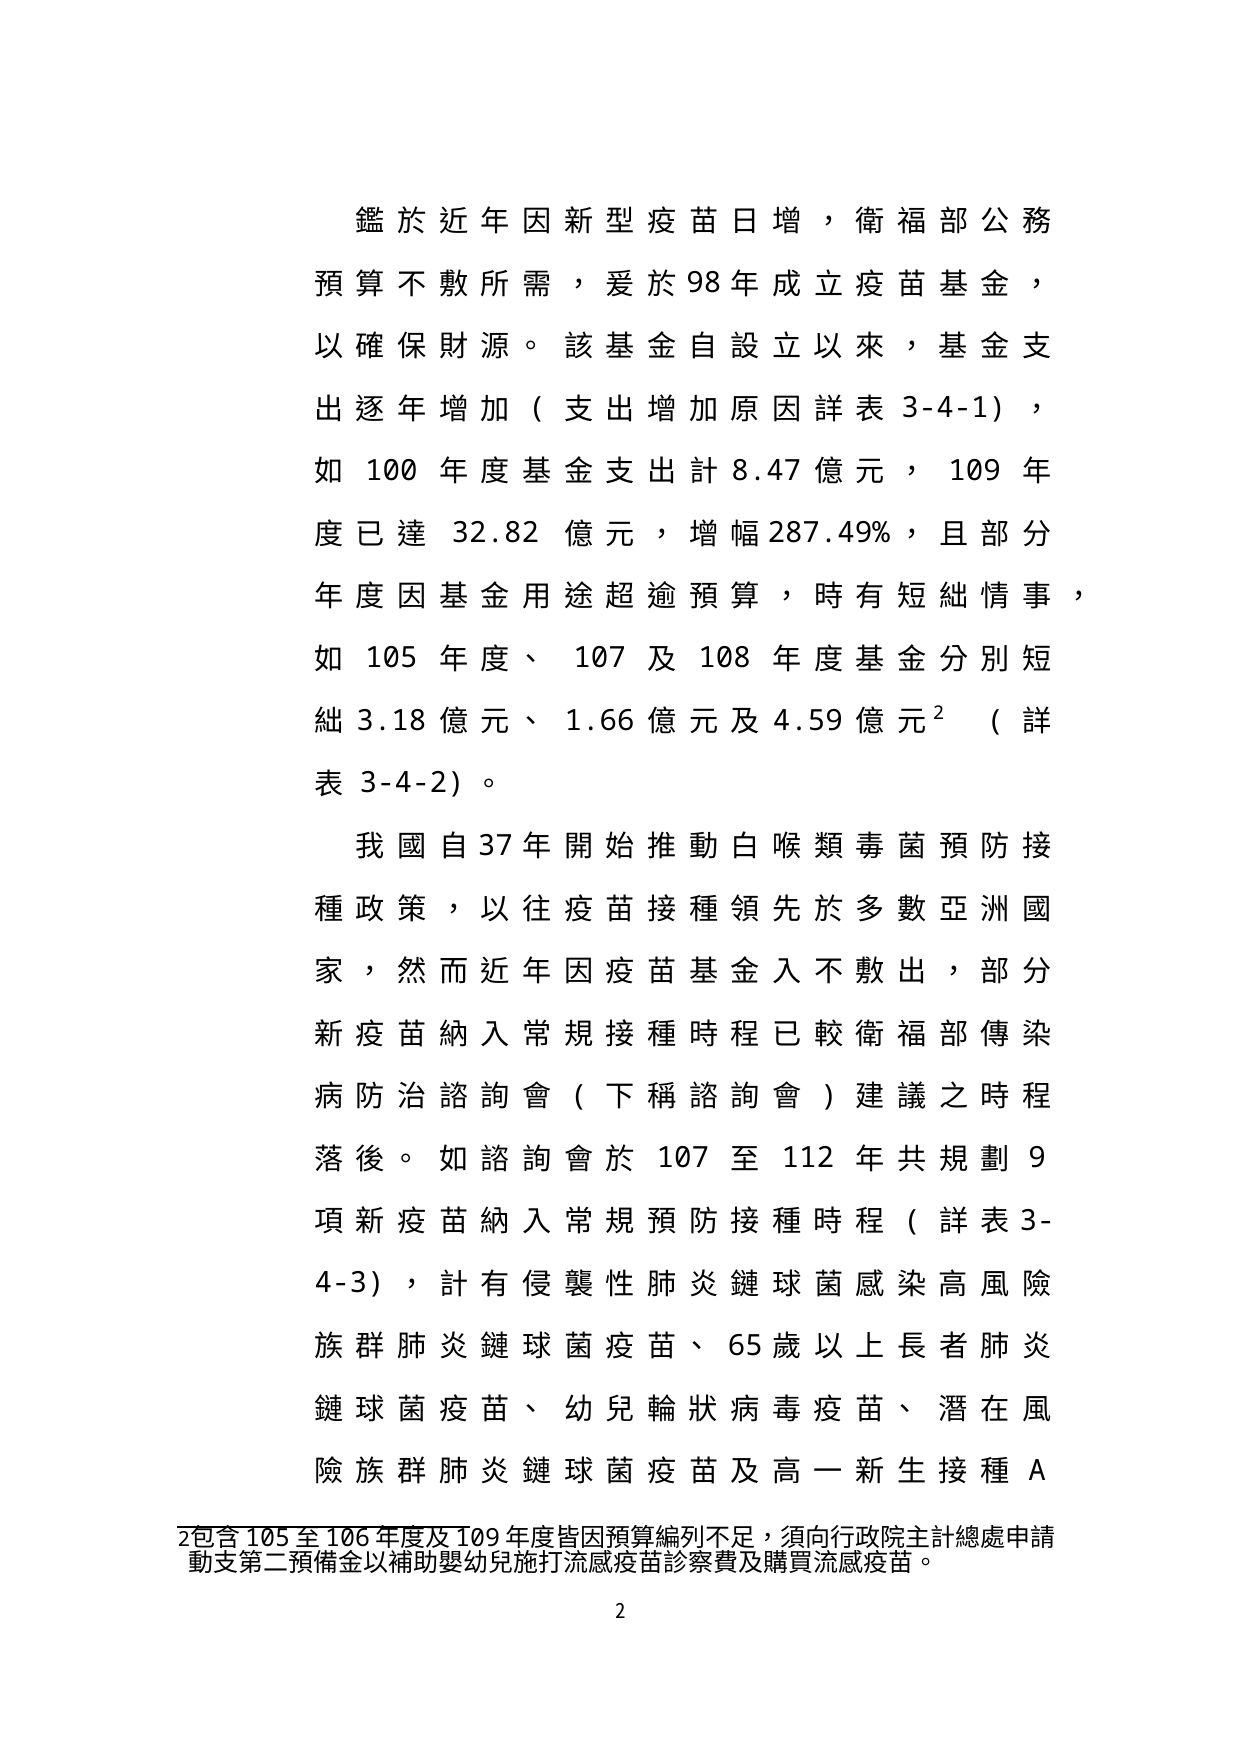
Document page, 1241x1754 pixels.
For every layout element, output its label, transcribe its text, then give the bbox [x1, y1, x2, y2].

text 包含105至106年度及109年度皆因預算編列不足，須向行政院主計總處申請動支第二預備金以補助嬰幼兒施打流感疫苗診察費及購買流感疫苗。 [177, 1527, 1063, 1577]
text 我國自37年開始推動白喉類毒菌預防接種政策，以往疫苗接種領先於多數亞洲國家，然而近年因疫苗基金入不敷出，部分新疫苗納入常規接種時程已較衛福部傳染病防治諮詢會(下稱諮詢會)建議之時程落後。如諮詢會於107至112年共規劃9項新疫苗納入常規預防接種時程(詳表3-4-3)，計有侵襲性肺炎鏈球菌感染高風險族群肺炎鏈球菌疫苗、65歲以上長者肺炎鏈球菌疫苗、幼兒輪狀病毒疫苗、潛在風險族群肺炎鏈球菌疫苗及高一新生接種A [271, 802, 1058, 1490]
text 鑑於近年因新型疫苗日增，衛福部公務預算不敷所需，爰於98年成立疫苗基金，以確保財源。該基金自設立以來，基金支出逐年增加(支出增加原因詳表3-4-1)，如100年度基金支出計8.47億元，109年度已達32.82億元，增幅287.49%，且部分年度因基金用途超逾預算，時有短絀情事，如105年度、107及108年度基金分別短絀3.18億元、1.66億元及4.59億元(詳表3-4-2)。 [271, 177, 1058, 802]
